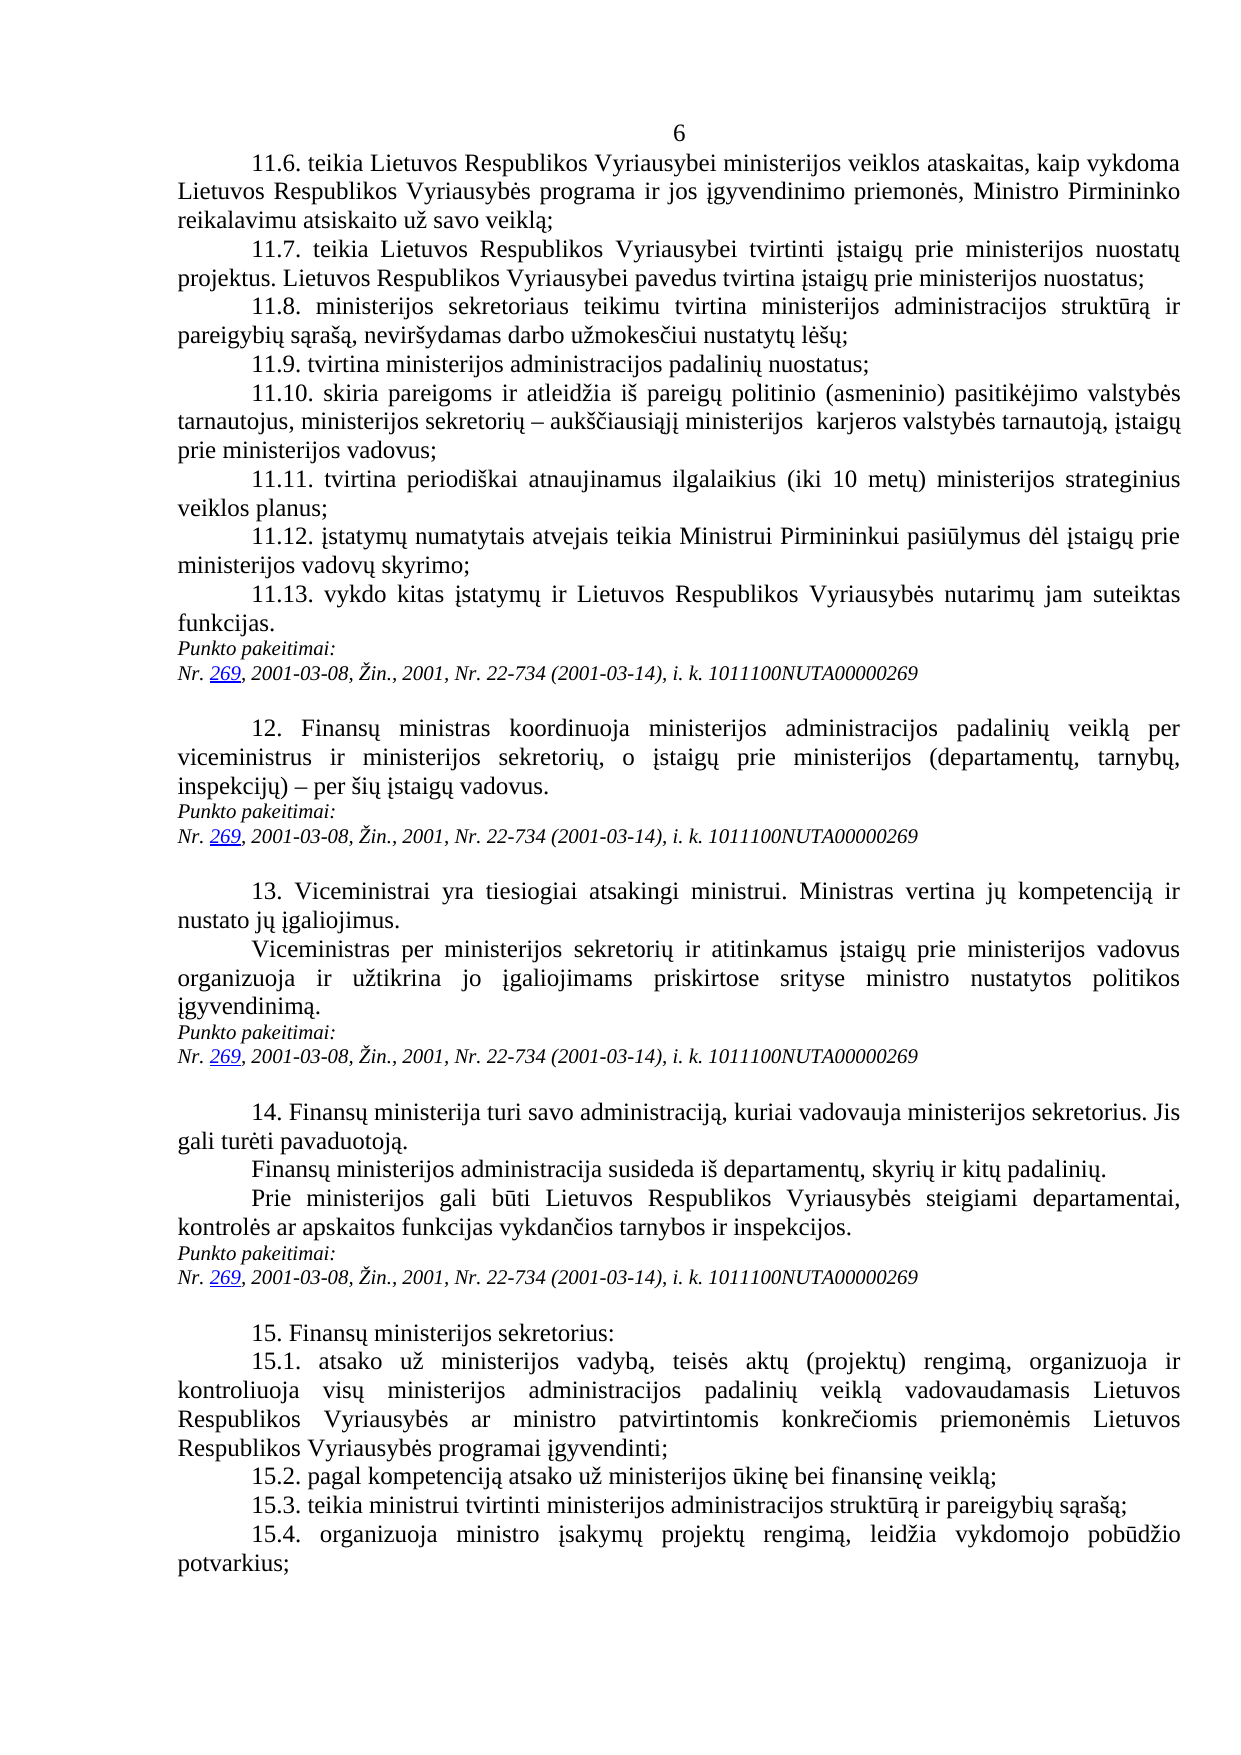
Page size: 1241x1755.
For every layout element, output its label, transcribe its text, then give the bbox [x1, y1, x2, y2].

text 12. Finansų ministras koordinuoja ministerijos administracijos padalinių veiklą per viceministrus ir ministerijos sekretorių, o įstaigų prie ministerijos (departamentų, tarnybų, inspekcijų) – per šių įstaigų vadovus. [177, 713, 1181, 799]
text Nr. 269, 2001-03-08, Žin., 2001, Nr. 22-734 (2001-03-14), i. k. 1011100NUTA00000269 [177, 1044, 1181, 1068]
text Punkto pakeitimai: [177, 1241, 1181, 1265]
text 11.9. tvirtina ministerijos administracijos padalinių nuostatus; [177, 349, 1181, 378]
text 15.3. teikia ministrui tvirtinti ministerijos administracijos struktūrą ir pareigybių sąrašą; [177, 1490, 1181, 1519]
text 15. Finansų ministerijos sekretorius: [177, 1318, 1181, 1346]
text Punkto pakeitimai: [177, 636, 1181, 660]
text Prie ministerijos gali būti Lietuvos Respublikos Vyriausybės steigiami departamentai, kontrolės ar apskaitos funkcijas vykdančios tarnybos ir inspekcijos. [177, 1183, 1181, 1241]
text 15.4. organizuoja ministro įsakymų projektų rengimą, leidžia vykdomojo pobūdžio potvarkius; [177, 1519, 1181, 1576]
text Nr. 269, 2001-03-08, Žin., 2001, Nr. 22-734 (2001-03-14), i. k. 1011100NUTA00000269 [177, 823, 1181, 848]
text 11.6. teikia Lietuvos Respublikos Vyriausybei ministerijos veiklos ataskaitas, kaip vykdoma Lietuvos Respublikos Vyriausybės programa ir jos įgyvendinimo priemonės, Ministro Pirmininko reikalavimu atsiskaito už savo veiklą; [177, 148, 1181, 234]
text Nr. 269, 2001-03-08, Žin., 2001, Nr. 22-734 (2001-03-14), i. k. 1011100NUTA00000269 [177, 660, 1181, 684]
text Finansų ministerijos administracija susideda iš departamentų, skyrių ir kitų padalinių. [177, 1154, 1181, 1183]
text Punkto pakeitimai: [177, 799, 1181, 823]
text Punkto pakeitimai: [177, 1020, 1181, 1044]
text 11.10. skiria pareigoms ir atleidžia iš pareigų politinio (asmeninio) pasitikėjimo valstybės tarnautojus, ministerijos sekretorių – aukščiausiąjį ministerijos karjeros valstybės tarnautoją, įstaigų prie ministerijos vadovus; [177, 378, 1181, 464]
text 11.7. teikia Lietuvos Respublikos Vyriausybei tvirtinti įstaigų prie ministerijos nuostatų projektus. Lietuvos Respublikos Vyriausybei pavedus tvirtina įstaigų prie ministerijos nuostatus; [177, 234, 1181, 291]
text 11.13. vykdo kitas įstatymų ir Lietuvos Respublikos Vyriausybės nutarimų jam suteiktas funkcijas. [177, 579, 1181, 636]
text 11.12. įstatymų numatytais atvejais teikia Ministrui Pirmininkui pasiūlymus dėl įstaigų prie ministerijos vadovų skyrimo; [177, 521, 1181, 579]
text Nr. 269, 2001-03-08, Žin., 2001, Nr. 22-734 (2001-03-14), i. k. 1011100NUTA00000269 [177, 1265, 1181, 1289]
text 14. Finansų ministerija turi savo administraciją, kuriai vadovauja ministerijos sekretorius. Jis gali turėti pavaduotoją. [177, 1097, 1181, 1154]
text 15.2. pagal kompetenciją atsako už ministerijos ūkinę bei finansinę veiklą; [177, 1461, 1181, 1490]
text Viceministras per ministerijos sekretorių ir atitinkamus įstaigų prie ministerijos vadovus organizuoja ir užtikrina jo įgaliojimams priskirtose srityse ministro nustatytos politikos įgyvendinimą. [177, 934, 1181, 1020]
text 11.11. tvirtina periodiškai atnaujinamus ilgalaikius (iki 10 metų) ministerijos strateginius veiklos planus; [177, 464, 1181, 521]
text 13. Viceministrai yra tiesiogiai atsakingi ministrui. Ministras vertina jų kompetenciją ir nustato jų įgaliojimus. [177, 876, 1181, 934]
text 15.1. atsako už ministerijos vadybą, teisės aktų (projektų) rengimą, organizuoja ir kontroliuoja visų ministerijos administracijos padalinių veiklą vadovaudamasis Lietuvos Respublikos Vyriausybės ar ministro patvirtintomis konkrečiomis priemonėmis Lietuvos Respublikos Vyriausybės programai įgyvendinti; [177, 1346, 1181, 1461]
text 11.8. ministerijos sekretoriaus teikimu tvirtina ministerijos administracijos struktūrą ir pareigybių sąrašą, neviršydamas darbo užmokesčiui nustatytų lėšų; [177, 291, 1181, 349]
